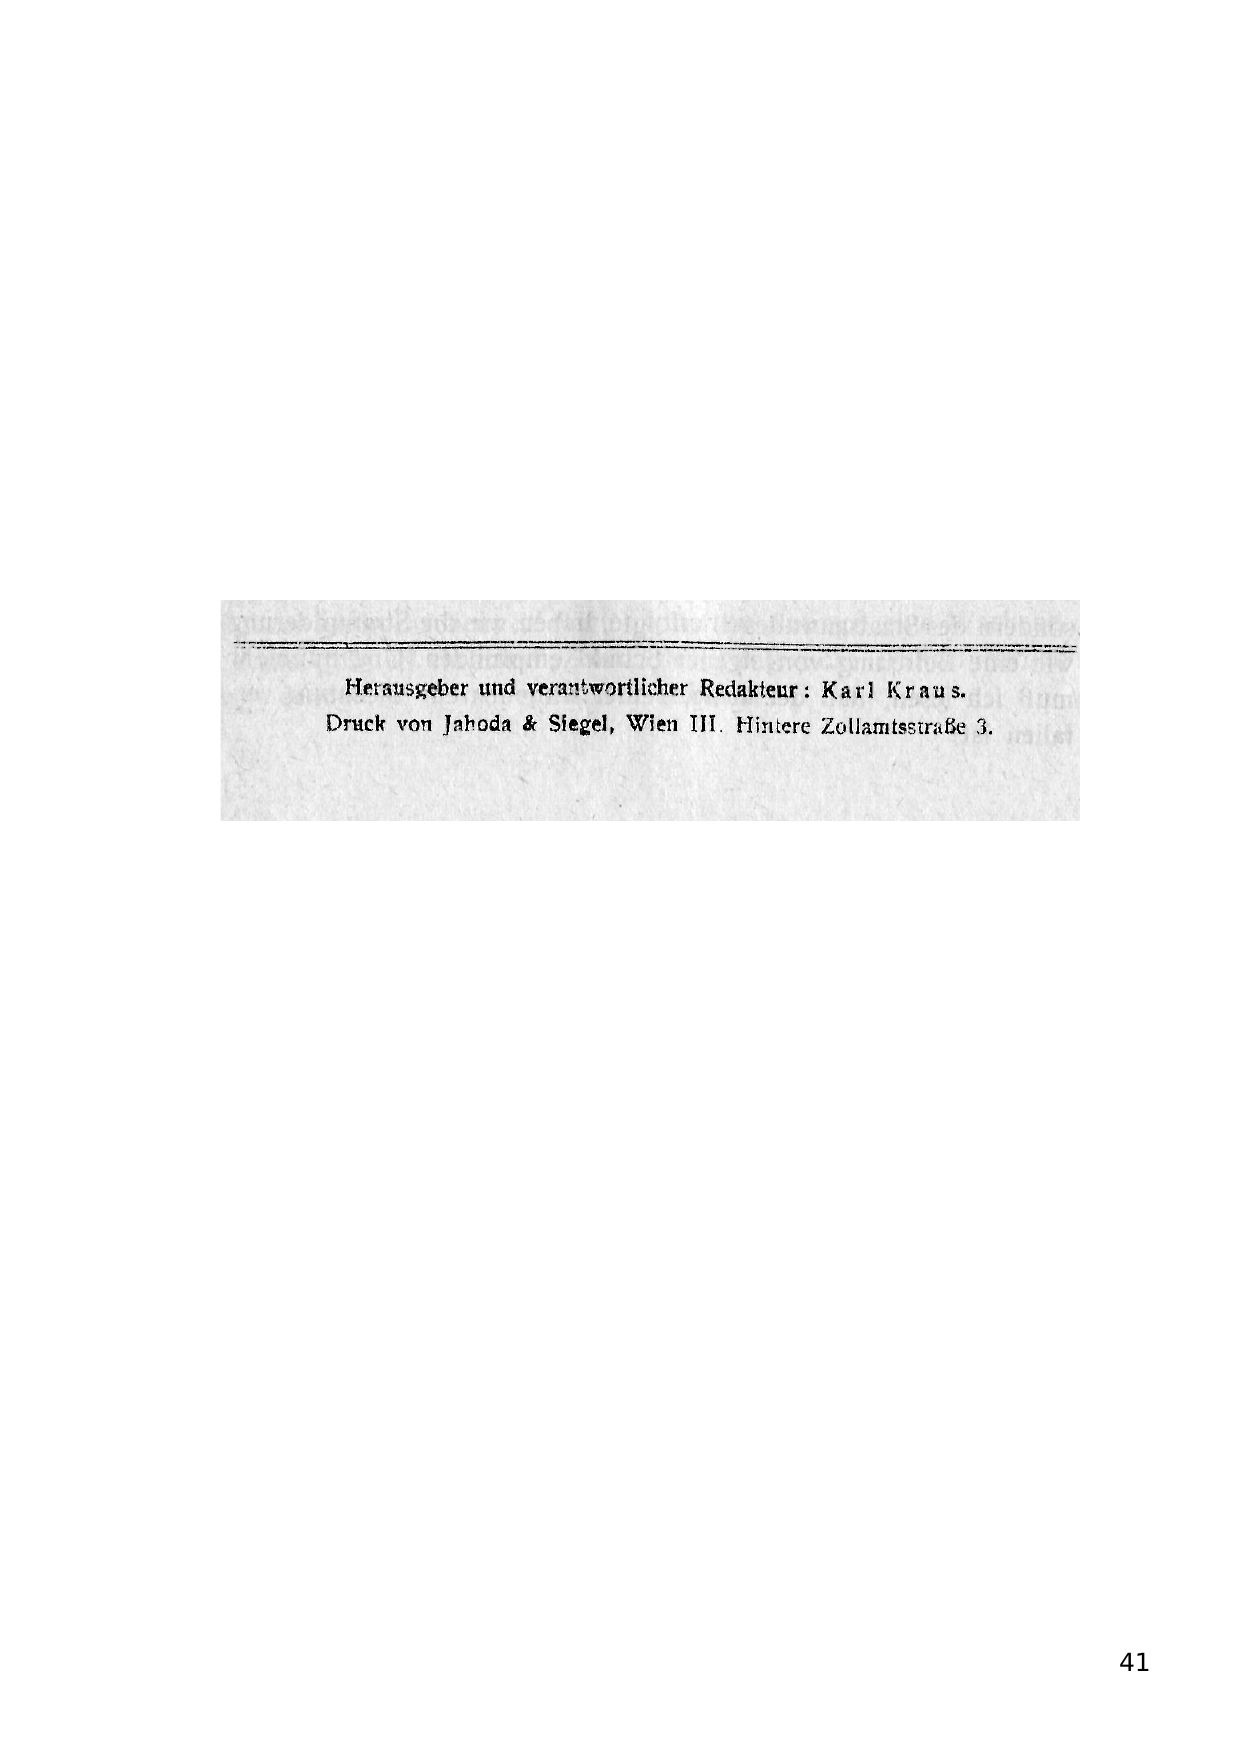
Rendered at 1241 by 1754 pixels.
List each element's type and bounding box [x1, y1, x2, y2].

picture [220, 600, 1080, 821]
